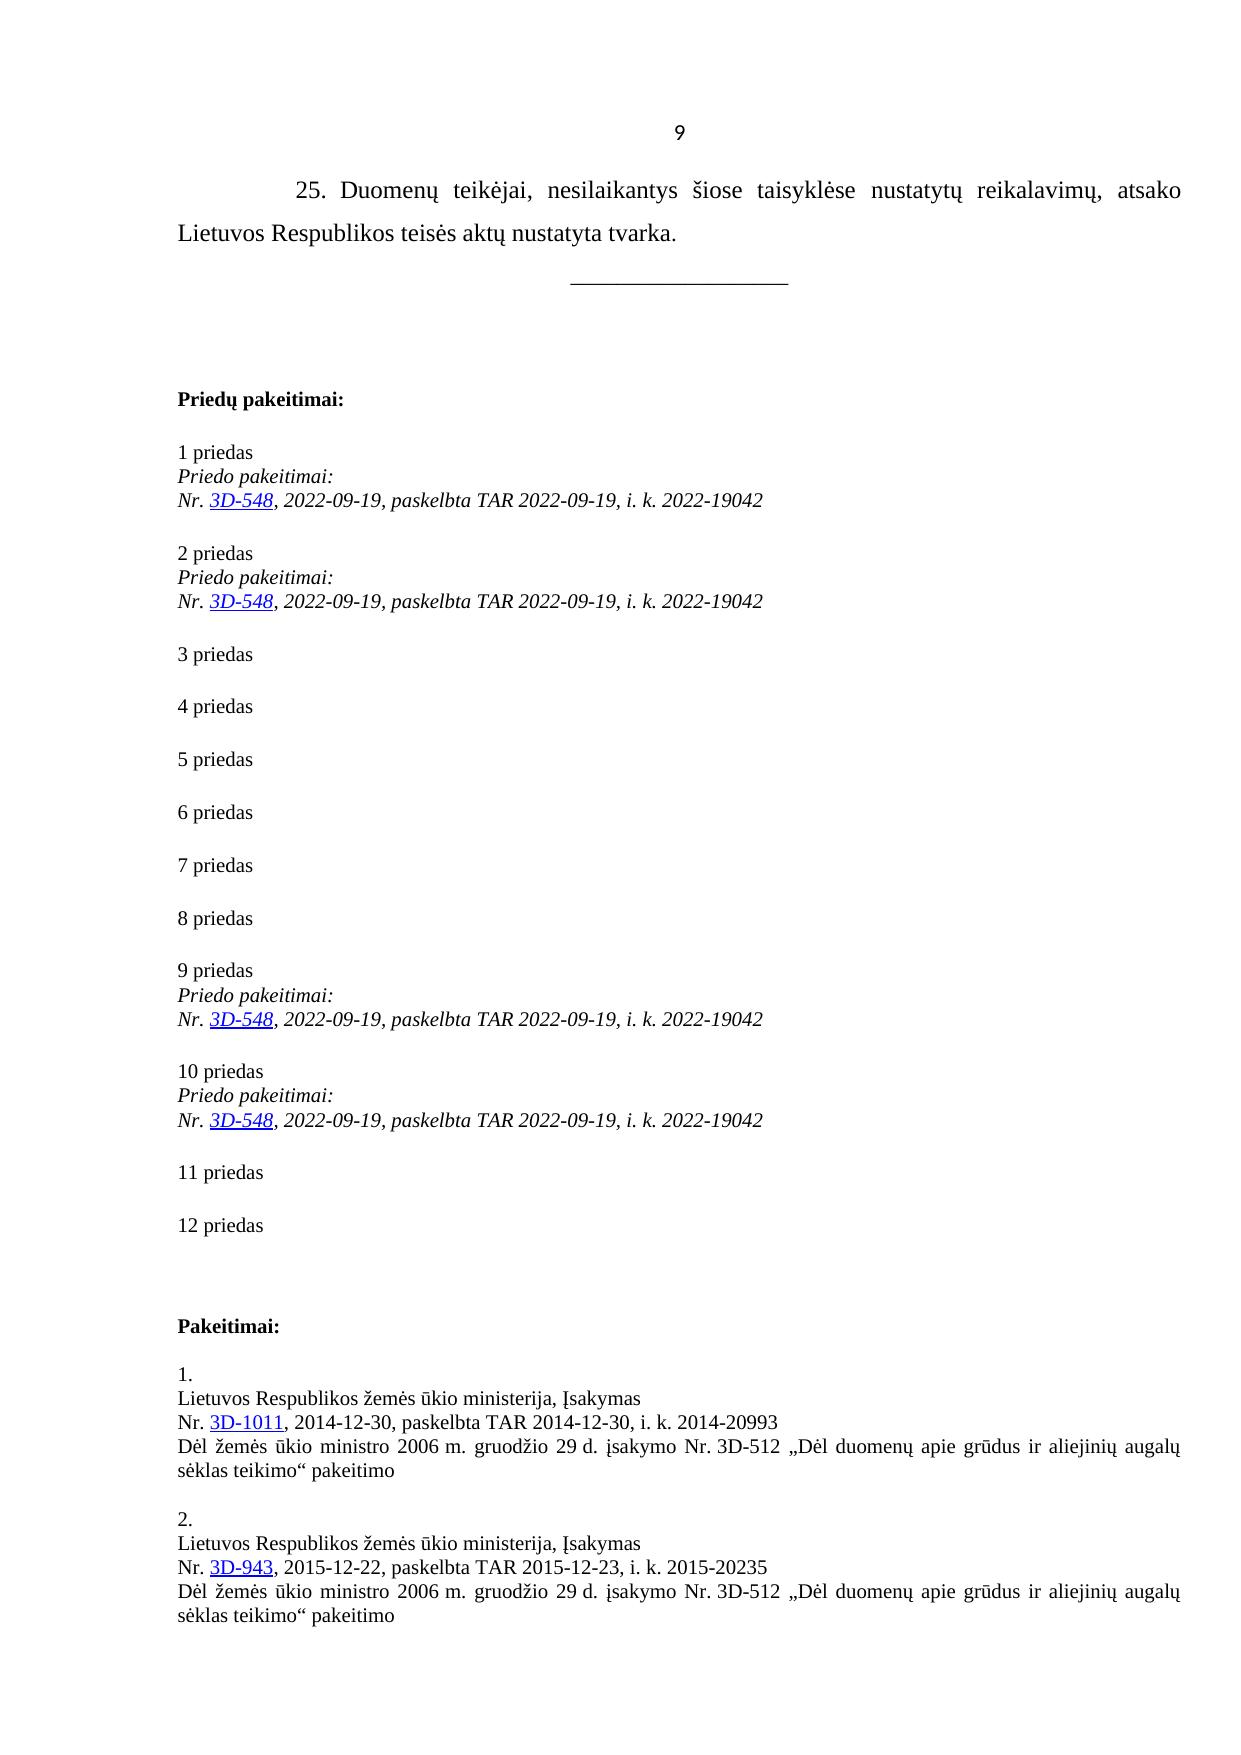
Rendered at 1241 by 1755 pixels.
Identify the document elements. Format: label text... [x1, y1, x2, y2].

text Nr. 3D-1011, 2014-12-30, paskelbta TAR 2014-12-30, i. k. 2014-20993 [177, 1410, 1181, 1434]
text Lietuvos Respublikos žemės ūkio ministerija, Įsakymas [177, 1386, 1181, 1410]
text 4 priedas [177, 694, 1181, 718]
text 2 priedas [177, 541, 1181, 565]
text Priedo pakeitimai: [177, 464, 1181, 488]
text 1 priedas [177, 440, 1181, 464]
text 5 priedas [177, 747, 1181, 771]
text 6 priedas [177, 800, 1181, 824]
text Nr. 3D-548, 2022-09-19, paskelbta TAR 2022-09-19, i. k. 2022-19042 [177, 488, 1181, 512]
text Nr. 3D-548, 2022-09-19, paskelbta TAR 2022-09-19, i. k. 2022-19042 [177, 589, 1181, 613]
text 11 priedas [177, 1160, 1181, 1184]
text 10 priedas [177, 1059, 1181, 1083]
text 12 priedas [177, 1213, 1181, 1237]
text Pakeitimai: [177, 1314, 1181, 1338]
text Priedo pakeitimai: [177, 565, 1181, 589]
text Priedo pakeitimai: [177, 982, 1181, 1007]
text 3 priedas [177, 642, 1181, 666]
text 2. [177, 1507, 1181, 1531]
text Priedo pakeitimai: [177, 1083, 1181, 1107]
text Dėl žemės ūkio ministro 2006 m. gruodžio 29 d. įsakymo Nr. 3D-512 „Dėl duomenų apie grūdus ir aliejinių augalų sėklas teikimo“ pakeitimo [177, 1434, 1181, 1482]
text Lietuvos Respublikos žemės ūkio ministerija, Įsakymas [177, 1531, 1181, 1555]
text Dėl žemės ūkio ministro 2006 m. gruodžio 29 d. įsakymo Nr. 3D-512 „Dėl duomenų apie grūdus ir aliejinių augalų sėklas teikimo“ pakeitimo [177, 1579, 1181, 1627]
text Nr. 3D-943, 2015-12-22, paskelbta TAR 2015-12-23, i. k. 2015-20235 [177, 1555, 1181, 1579]
text 25. Duomenų teikėjai, nesilaikantys šiose taisyklėse nustatytų reikalavimų, atsako Lietuvos Respublikos teisės aktų nustatyta tvarka. [177, 175, 1181, 247]
text 7 priedas [177, 853, 1181, 877]
text Nr. 3D-548, 2022-09-19, paskelbta TAR 2022-09-19, i. k. 2022-19042 [177, 1107, 1181, 1132]
text Priedų pakeitimai: [177, 387, 1181, 411]
text 9 priedas [177, 958, 1181, 982]
text Nr. 3D-548, 2022-09-19, paskelbta TAR 2022-09-19, i. k. 2022-19042 [177, 1007, 1181, 1031]
text ___________________ [177, 261, 1181, 287]
text 1. [177, 1362, 1181, 1386]
text 8 priedas [177, 906, 1181, 930]
